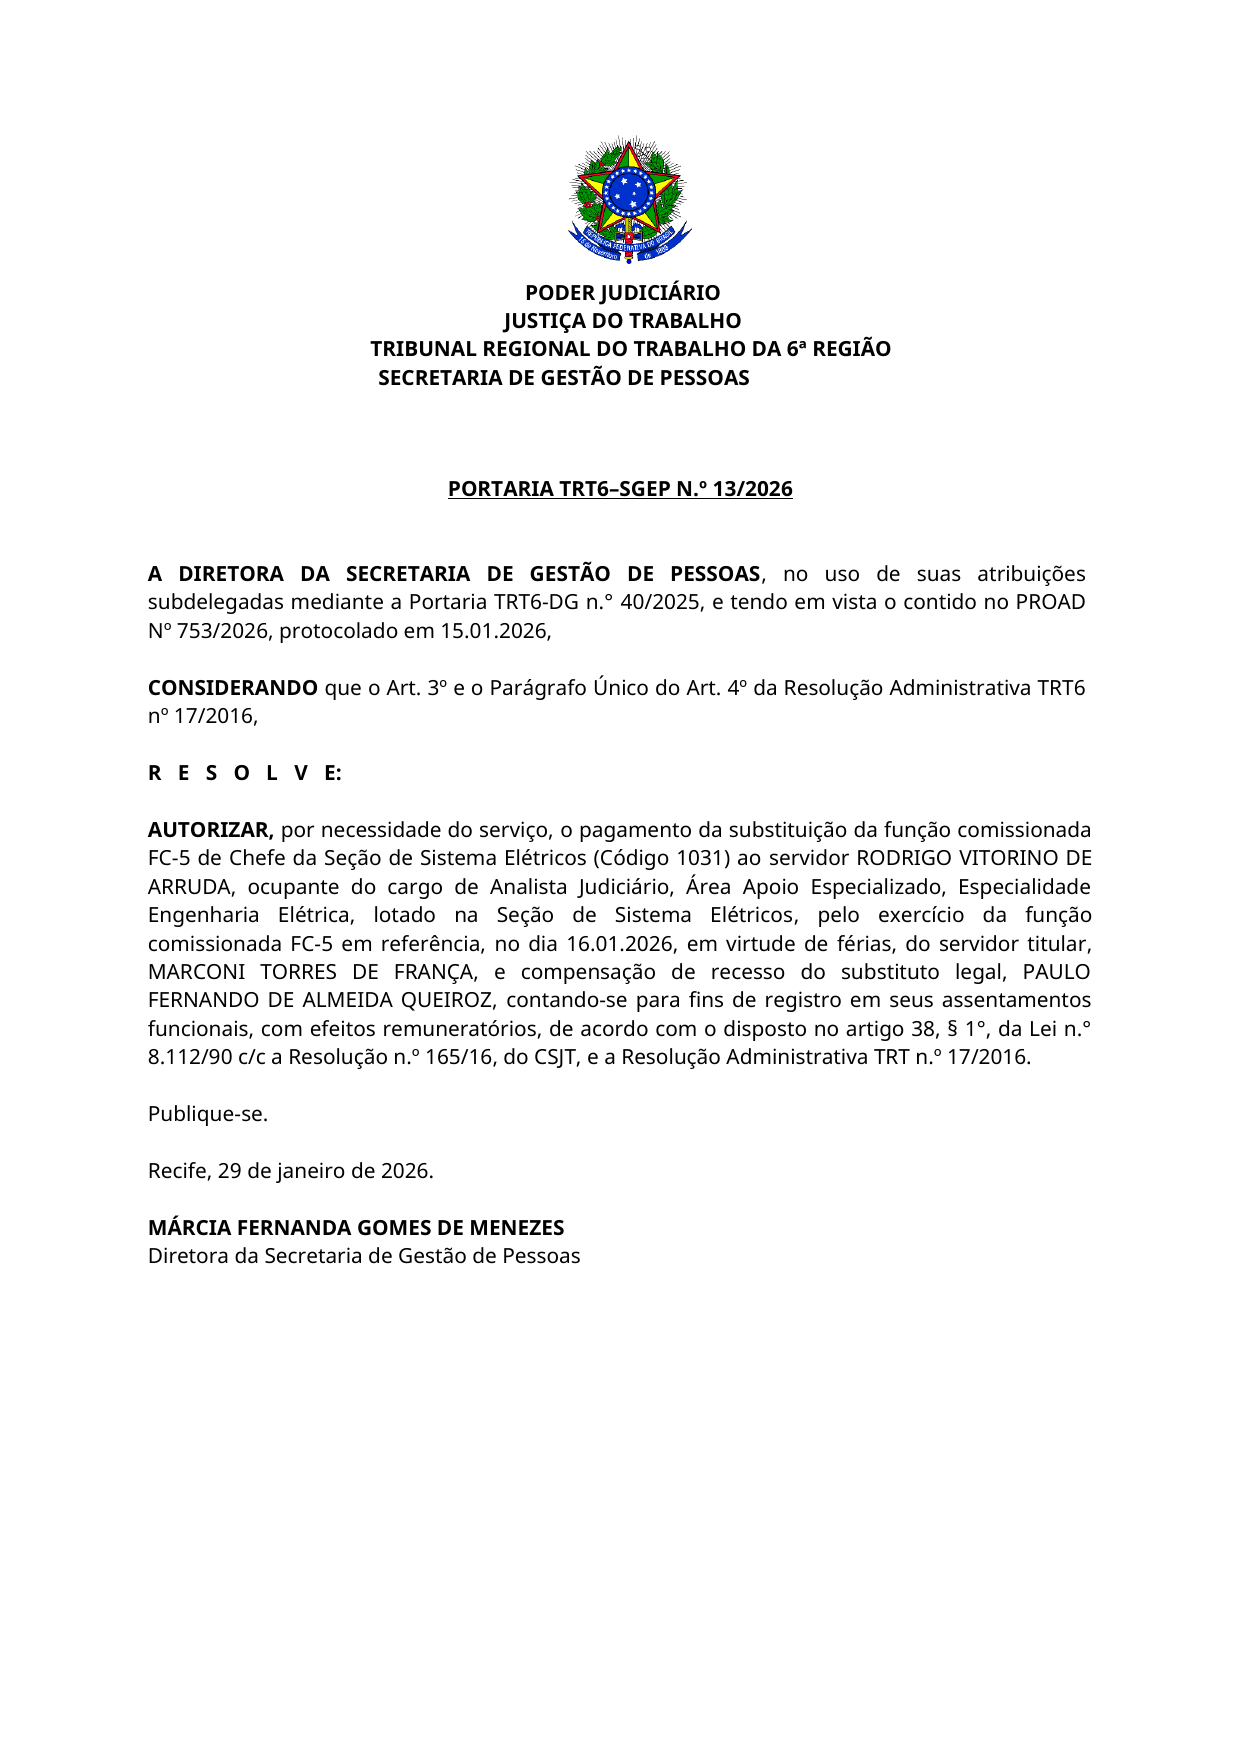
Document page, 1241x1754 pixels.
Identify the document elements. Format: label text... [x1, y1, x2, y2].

text TRIBUNAL REGIONAL DO TRABALHO DA 6ª REGIÃO [148, 334, 1092, 363]
text PODER JUDICIÁRIO [148, 278, 1092, 306]
picture [561, 132, 695, 266]
text CONSIDERANDO que o Art. 3º e o Parágrafo Único do Art. 4º da Resolução Administrativa TRT6 nº 17/2016, [148, 673, 1087, 730]
text Publique-se. [148, 1099, 1092, 1128]
text SECRETARIA DE GESTÃO DE PESSOAS [148, 363, 1087, 391]
text Recife, 29 de janeiro de 2026. [148, 1156, 1092, 1185]
text JUSTIÇA DO TRABALHO [148, 306, 1092, 334]
text PORTARIA TRT6–SGEP N.º 13/2026 [148, 474, 1092, 502]
text AUTORIZAR, por necessidade do serviço, o pagamento da substituição da função comissionada FC-5 de Chefe da Seção de Sistema Elétricos (Código 1031) ao servidor RODRIGO VITORINO DE ARRUDA, ocupante do cargo de Analista Judiciário, Área Apoio Especializado, Especialidade Engenharia Elétrica, lotado na Seção de Sistema Elétricos, pelo exercício da função comissionada FC-5 em referência, no dia 16.01.2026, em virtude de férias, do servidor titular, MARCONI TORRES DE FRANÇA, e compensação de recesso do substituto legal, PAULO FERNANDO DE ALMEIDA QUEIROZ, contando-se para fins de registro em seus assentamentos funcionais, com efeitos remuneratórios, de acordo com o disposto no artigo 38, § 1°, da Lei n.° 8.112/90 c/c a Resolução n.º 165/16, do CSJT, e a Resolução Administrativa TRT n.º 17/2016. [148, 815, 1092, 1071]
text A DIRETORA DA SECRETARIA DE GESTÃO DE PESSOAS, no uso de suas atribuições subdelegadas mediante a Portaria TRT6-DG n.° 40/2025, e tendo em vista o contido no PROAD Nº 753/2026, protocolado em 15.01.2026, [148, 559, 1087, 644]
text R E S O L V E: [148, 758, 1087, 787]
text Diretora da Secretaria de Gestão de Pessoas [148, 1242, 1092, 1270]
text MÁRCIA FERNANDA GOMES DE MENEZES [148, 1213, 1092, 1242]
